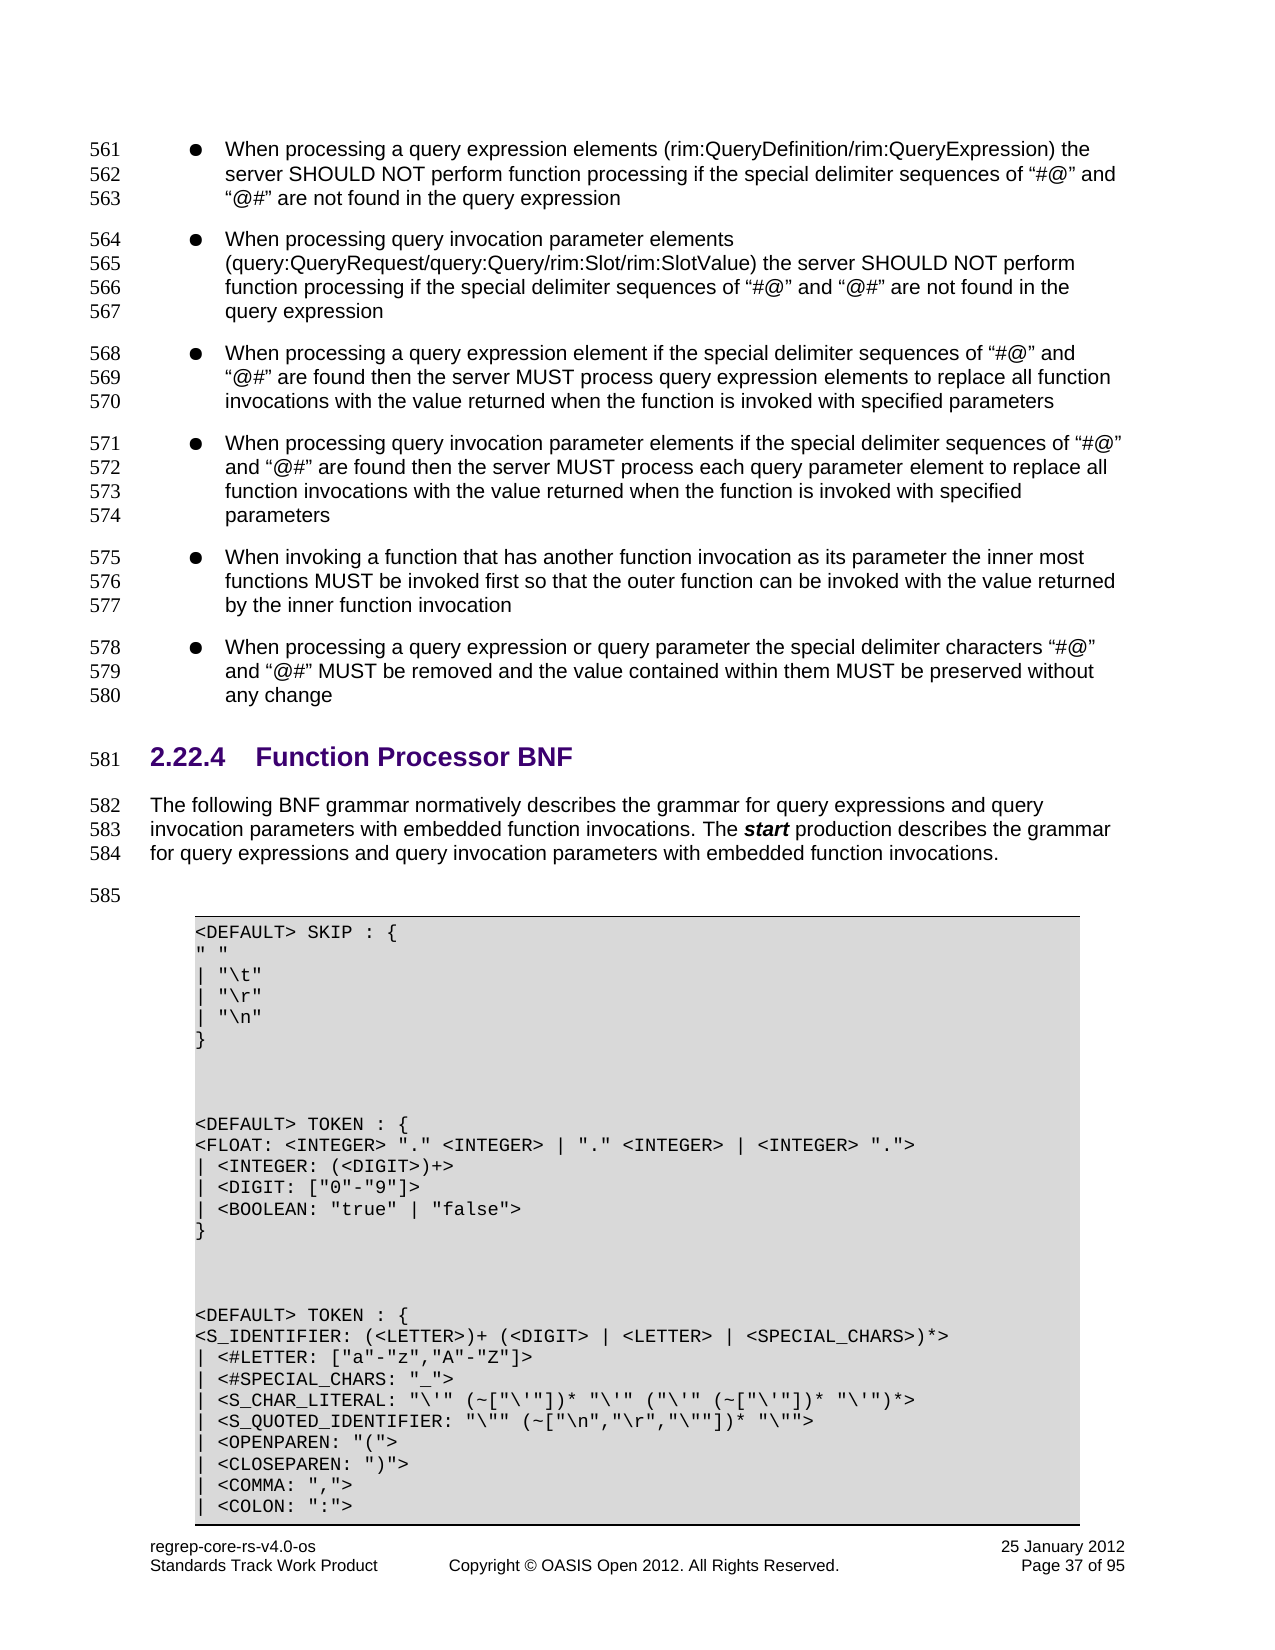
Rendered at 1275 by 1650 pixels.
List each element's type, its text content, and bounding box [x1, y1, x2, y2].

text | <BOOLEAN: "true" | "false"> [195, 1192, 1080, 1213]
text <FLOAT: <INTEGER> "." <INTEGER> | "." <INTEGER> | <INTEGER> "."> [195, 1128, 1080, 1150]
text | <#LETTER: ["a"-"z","A"-"Z"]> [195, 1341, 1080, 1362]
text | <CLOSEPAREN: ")"> [195, 1447, 1080, 1468]
list When processing query invocation parameter elements (query:QueryRequest/query:Query/rim:Slot/rim:SlotValue) the server SHOULD NOT perform function processing if the special delimiter sequences of “#@” and “@#” are not found in the query expression [187, 227, 1125, 323]
subtitle Function Processor BNF [150, 741, 1125, 772]
text } [195, 1022, 1080, 1043]
text } [195, 1213, 1080, 1235]
text | <INTEGER: (<DIGIT>)+> [195, 1150, 1080, 1171]
text | <COMMA: ","> [195, 1468, 1080, 1490]
list When processing a query expression or query parameter the special delimiter characters “#@” and “@#” MUST be removed and the value contained within them MUST be preserved without any change [187, 635, 1125, 707]
list When processing a query expression elements (rim:QueryDefinition/rim:QueryExpression) the server SHOULD NOT perform function processing if the special delimiter sequences of “#@” and “@#” are not found in the query expression [187, 137, 1125, 209]
list When processing a query expression element if the special delimiter sequences of “#@” and “@#” are found then the server MUST process query expression elements to replace all function invocations with the value returned when the function is invoked with specified parameters [187, 341, 1125, 413]
text | <S_QUOTED_IDENTIFIER: "\"" (~["\n","\r","\""])* "\""> [195, 1405, 1080, 1426]
text | "\t" [195, 958, 1080, 980]
text | <S_CHAR_LITERAL: "\'" (~["\'"])* "\'" ("\'" (~["\'"])* "\'")*> [195, 1383, 1080, 1405]
text | <#SPECIAL_CHARS: "_"> [195, 1362, 1080, 1383]
text <DEFAULT> TOKEN : { [195, 1107, 1080, 1128]
text <S_IDENTIFIER: (<LETTER>)+ (<DIGIT> | <LETTER> | <SPECIAL_CHARS>)*> [195, 1320, 1080, 1341]
list When processing query invocation parameter elements if the special delimiter sequences of “#@” and “@#” are found then the server MUST process each query parameter element to replace all function invocations with the value returned when the function is invoked with specified parameters [187, 431, 1125, 527]
text | <OPENPAREN: "("> [195, 1426, 1080, 1447]
text | "\n" [195, 1001, 1080, 1022]
text The following BNF grammar normatively describes the grammar for query expressions and query invocation parameters with embedded function invocations. The start production describes the grammar for query expressions and query invocation parameters with embedded function invocations. [150, 793, 1125, 865]
text <DEFAULT> TOKEN : { [195, 1298, 1080, 1320]
text " " [195, 937, 1080, 958]
text | <COLON: ":"> [195, 1490, 1080, 1524]
text <DEFAULT> SKIP : { [195, 917, 1080, 937]
text | "\r" [195, 980, 1080, 1001]
list When invoking a function that has another function invocation as its parameter the inner most functions MUST be invoked first so that the outer function can be invoked with the value returned by the inner function invocation [187, 545, 1125, 617]
text | <DIGIT: ["0"-"9"]> [195, 1171, 1080, 1192]
